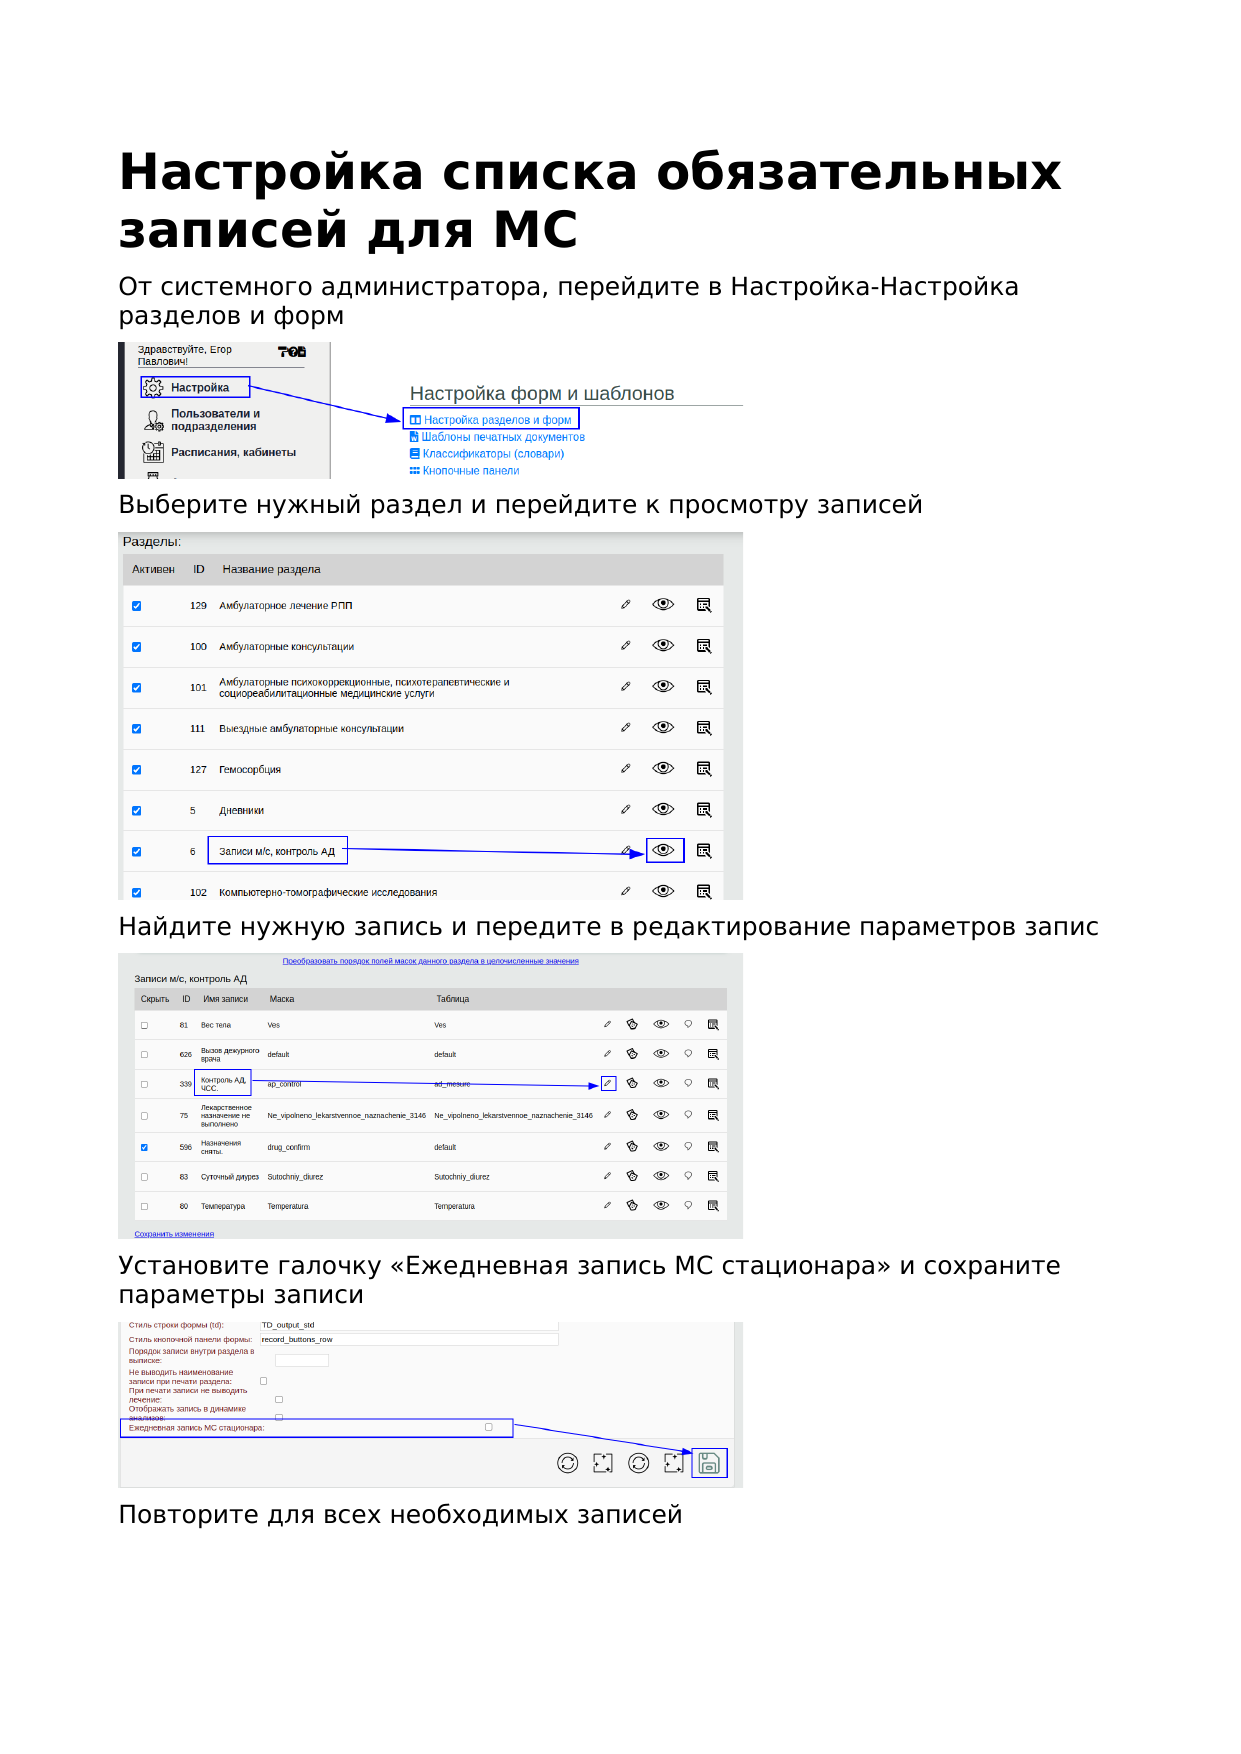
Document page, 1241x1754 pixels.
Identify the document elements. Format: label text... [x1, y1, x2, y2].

text Повторите для всех необходимых записей [118, 1500, 1122, 1529]
picture [118, 342, 744, 479]
text Найдите нужную запись и передите в редактирование параметров запис [118, 912, 1122, 941]
picture [118, 532, 744, 900]
text Установите галочку «Ежедневная запись МС стационара» и сохраните параметры записи [118, 1251, 1122, 1309]
subtitle Настройка списка обязательных записей для МС [118, 143, 1122, 259]
picture [118, 953, 744, 1239]
picture [118, 1322, 744, 1488]
text Выберите нужный раздел и перейдите к просмотру записей [118, 491, 1122, 520]
text От системного администратора, перейдите в Настройка-Настройка разделов и форм [118, 272, 1122, 330]
